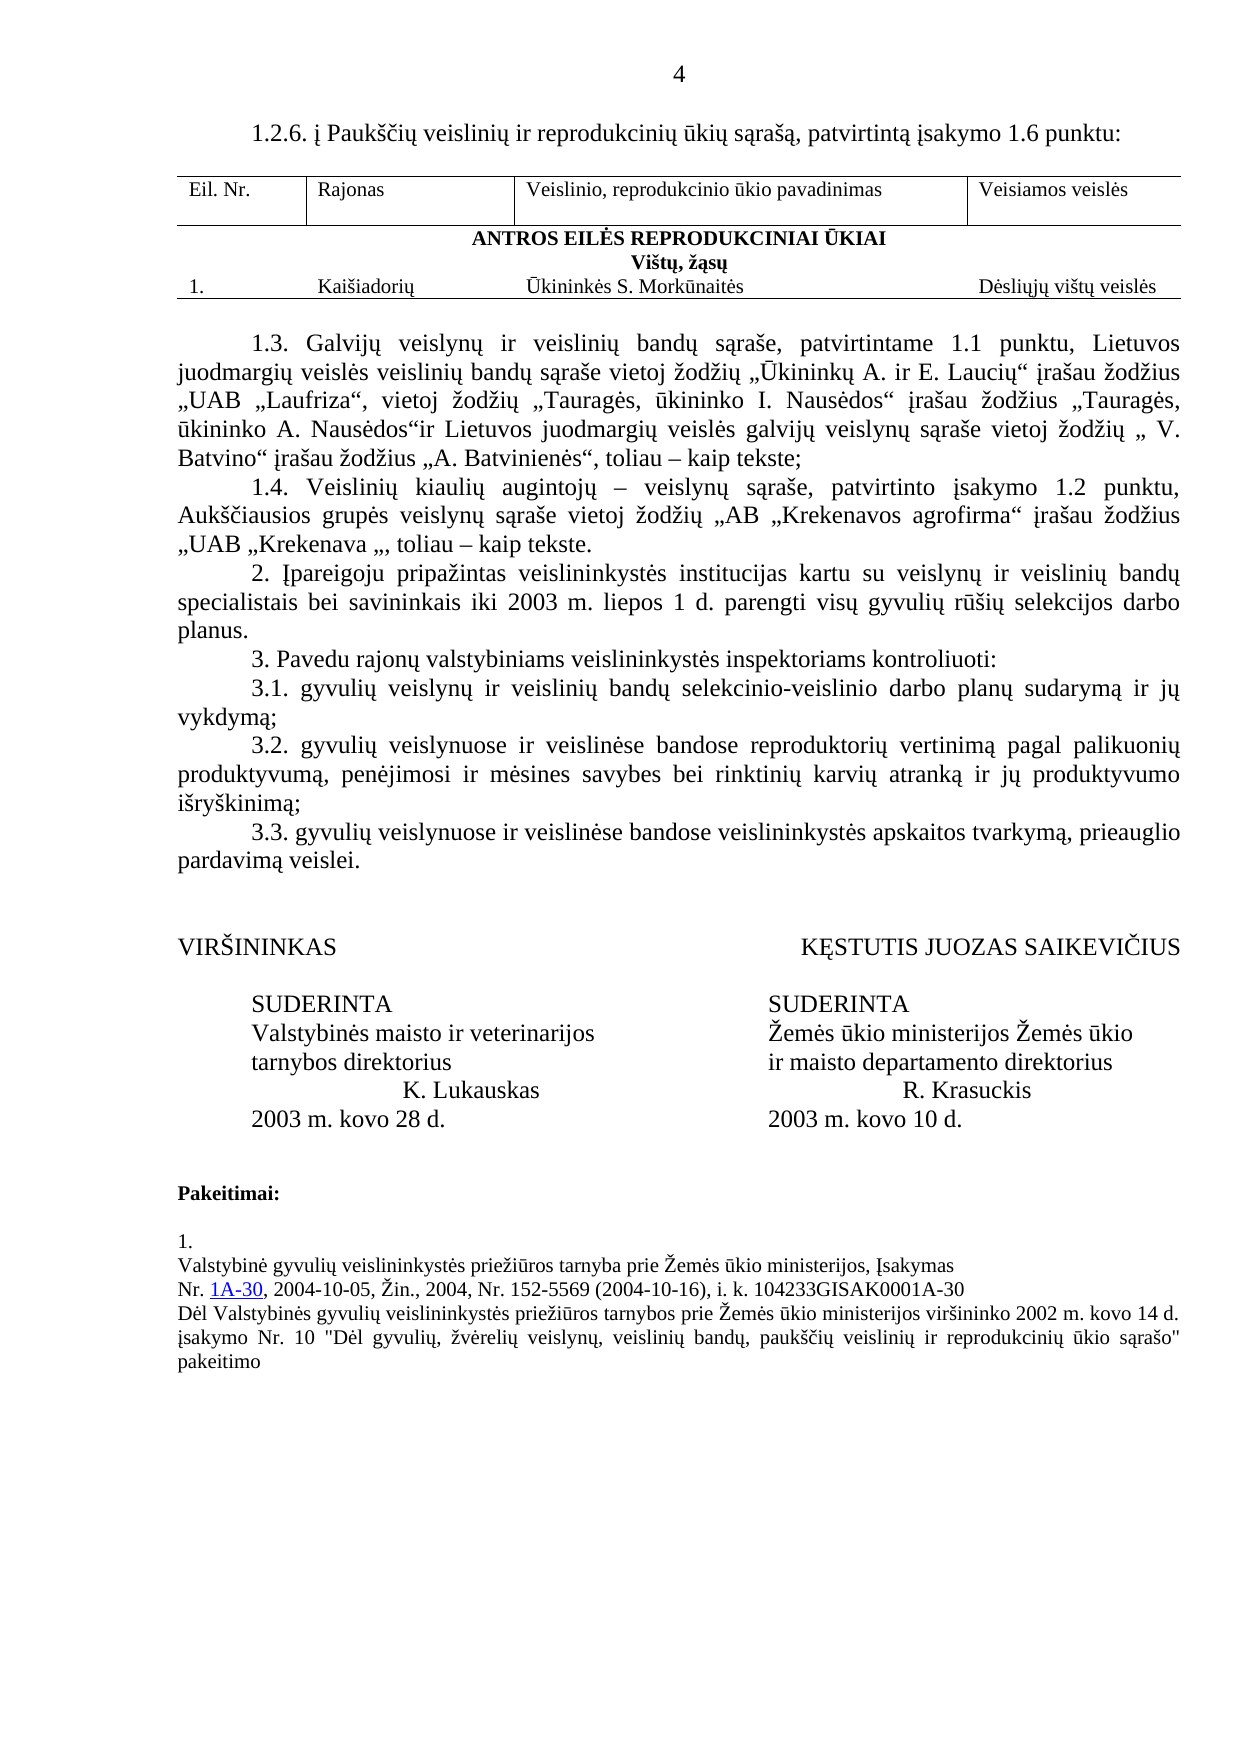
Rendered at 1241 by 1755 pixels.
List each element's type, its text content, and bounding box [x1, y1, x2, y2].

table_cell Dėsliųjų vištų veislės [967, 274, 1181, 298]
table_cell Ūkininkės S. Morkūnaitės [515, 274, 967, 298]
table_cell 1. [177, 274, 306, 298]
text 2. Įpareigoju pripažintas veislininkystės institucijas kartu su veislynų ir veislinių bandų specialistais bei savininkais iki 2003 m. liepos 1 d. parengti visų gyvulių rūšių selekcijos darbo planus. [177, 558, 1181, 644]
text SUDERINTA SUDERINTA [177, 989, 1181, 1018]
text VIRŠININKAS KĘSTUTIS JUOZAS SAIKEVIČIUS [177, 932, 1181, 960]
text K. Lukauskas R. Krasuckis [177, 1075, 1181, 1104]
text 1.2.6. į Paukščių veislinių ir reprodukcinių ūkių sąrašą, patvirtintą įsakymo 1.6 punktu: [177, 118, 1181, 147]
text 3. Pavedu rajonų valstybiniams veislininkystės inspektoriams kontroliuoti: [177, 644, 1181, 673]
table_header Veislinio, reprodukcinio ūkio pavadinimas [515, 177, 967, 225]
text 3.2. gyvulių veislynuose ir veislinėse bandose reproduktorių vertinimą pagal palikuonių produktyvumą, penėjimosi ir mėsines savybes bei rinktinių karvių atranką ir jų produktyvumo išryškinimą; [177, 730, 1181, 817]
text 1.3. Galvijų veislynų ir veislinių bandų sąraše, patvirtintame 1.1 punktu, Lietuvos juodmargių veislės veislinių bandų sąraše vietoj žodžių „Ūkininkų A. ir E. Laucių“ įrašau žodžius „UAB „Laufriza“, vietoj žodžių „Tauragės, ūkininko I. Nausėdos“ įrašau žodžius „Tauragės, ūkininko A. Nausėdos“ir Lietuvos juodmargių veislės galvijų veislynų sąraše vietoj žodžių „ V. Batvino“ įrašau žodžius „A. Batvinienės“, toliau – kaip tekste; [177, 328, 1181, 472]
text Pakeitimai: [177, 1181, 1181, 1205]
table_cell Vištų, žąsų [177, 250, 1181, 274]
text Dėl Valstybinės gyvulių veislininkystės priežiūros tarnybos prie Žemės ūkio ministerijos viršininko 2002 m. kovo 14 d. įsakymo Nr. 10 "Dėl gyvulių, žvėrelių veislynų, veislinių bandų, paukščių veislinių ir reprodukcinių ūkio sąrašo" pakeitimo [177, 1301, 1181, 1373]
text Valstybinė gyvulių veislininkystės priežiūros tarnyba prie Žemės ūkio ministerijos, Įsakymas [177, 1253, 1181, 1277]
text Nr. 1A-30, 2004-10-05, Žin., 2004, Nr. 152-5569 (2004-10-16), i. k. 104233GISAK0001A-30 [177, 1277, 1181, 1301]
text 3.3. gyvulių veislynuose ir veislinėse bandose veislininkystės apskaitos tvarkymą, prieauglio pardavimą veislei. [177, 817, 1181, 874]
text Valstybinės maisto ir veterinarijos Žemės ūkio ministerijos Žemės ūkio [177, 1018, 1181, 1047]
text 1.4. Veislinių kiaulių augintojų – veislynų sąraše, patvirtinto įsakymo 1.2 punktu, Aukščiausios grupės veislynų sąraše vietoj žodžių „AB „Krekenavos agrofirma“ įrašau žodžius „UAB „Krekenava „, toliau – kaip tekste. [177, 472, 1181, 558]
table_header Veisiamos veislės [968, 177, 1181, 225]
table_cell Kaišiadorių [306, 274, 514, 298]
table_header Eil. Nr. [177, 177, 306, 225]
text tarnybos direktorius ir maisto departamento direktorius [177, 1047, 1181, 1075]
text 1. [177, 1229, 1181, 1253]
text 2003 m. kovo 28 d. 2003 m. kovo 10 d. [177, 1104, 1181, 1133]
table_header Rajonas [307, 177, 514, 225]
text 3.1. gyvulių veislynų ir veislinių bandų selekcinio-veislinio darbo planų sudarymą ir jų vykdymą; [177, 673, 1181, 730]
table_cell ANTROS EILĖS REPRODUKCINIAI ŪKIAI [177, 226, 1181, 250]
